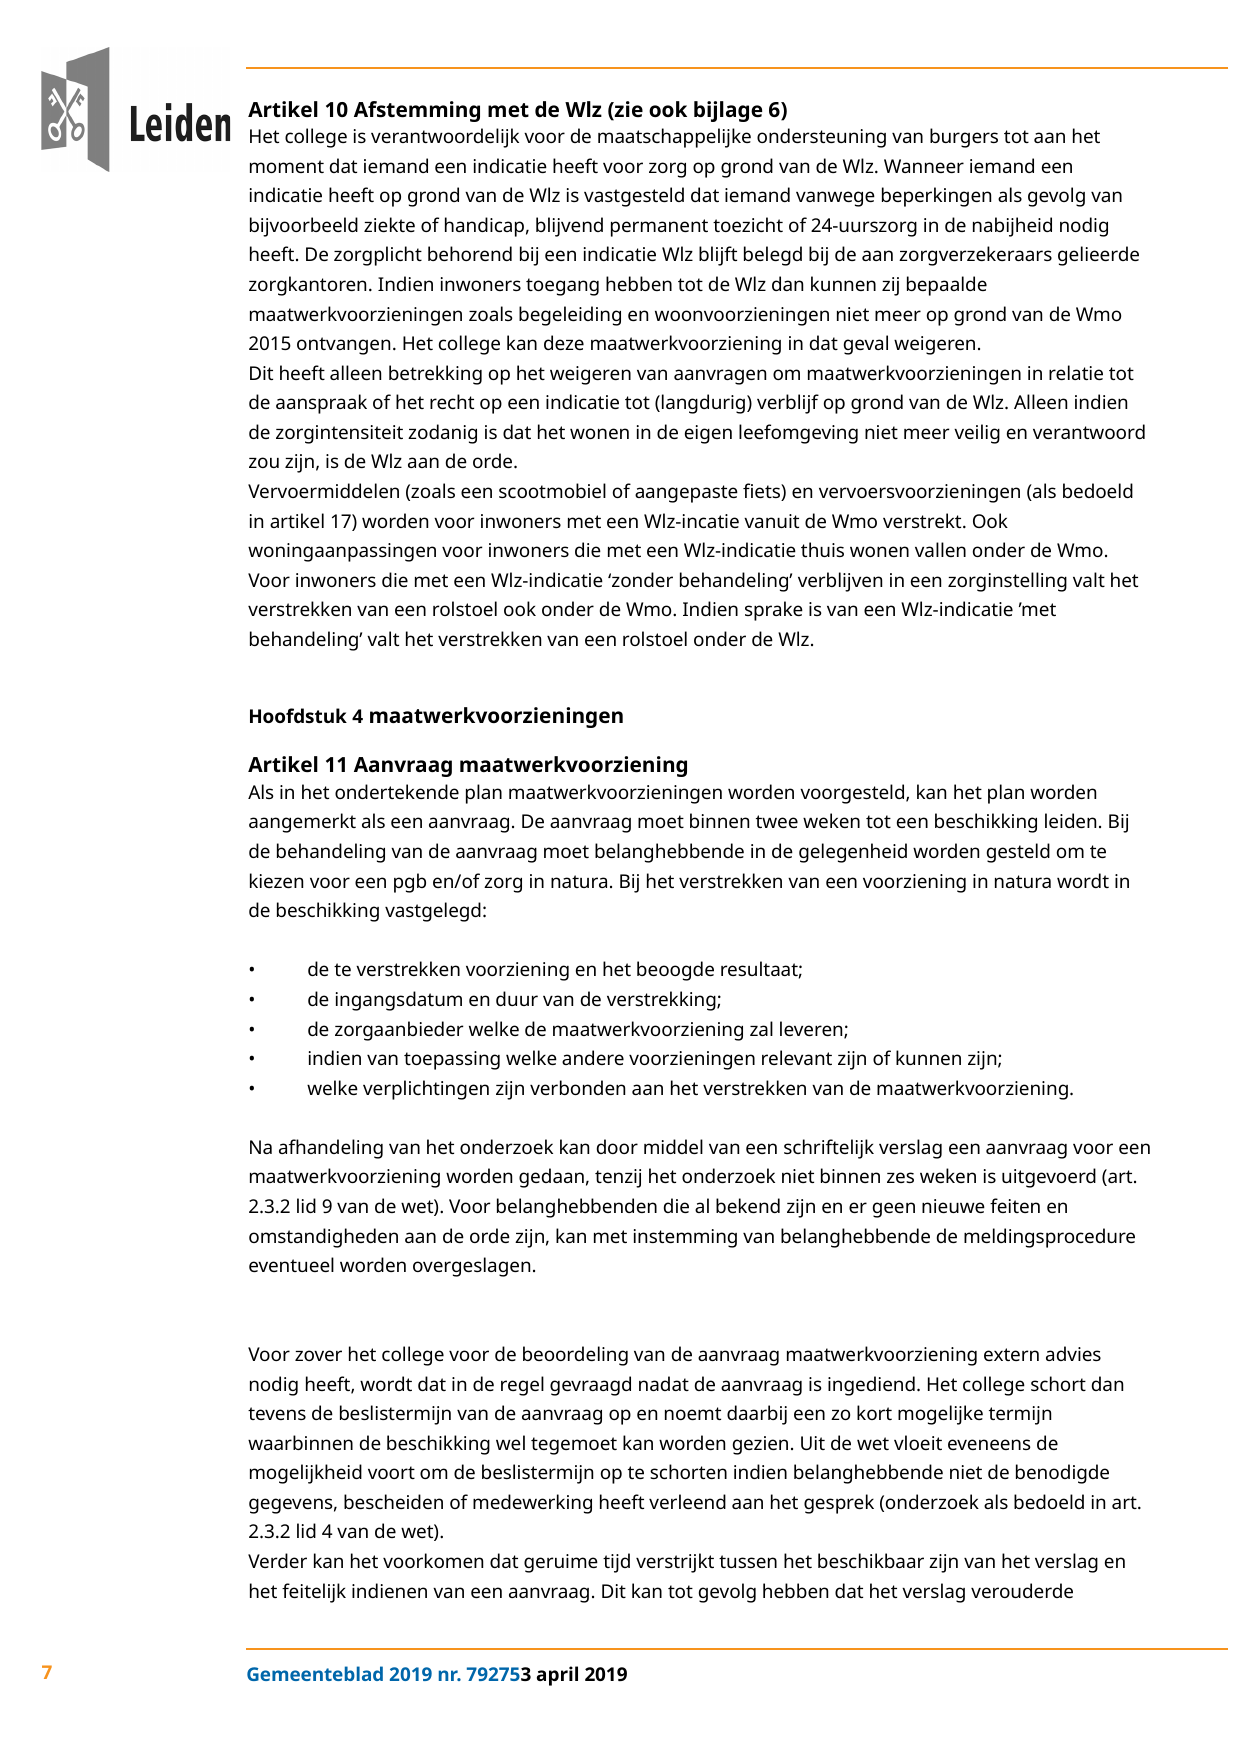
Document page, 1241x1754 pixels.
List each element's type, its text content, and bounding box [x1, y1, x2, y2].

text Artikel 11 Aanvraag maatwerkvoorziening [248, 751, 1152, 779]
list welke verplichtingen zijn verbonden aan het verstrekken van de maatwerkvoorziening. [248, 1075, 1152, 1101]
text Verder kan het voorkomen dat geruime tijd verstrijkt tussen het beschikbaar zijn van het verslag en het feitelijk indienen van een aanvraag. Dit kan tot gevolg hebben dat het verslag verouderde [248, 1548, 1152, 1603]
text Vervoermiddelen (zoals een scootmobiel of aangepaste fiets) en vervoersvoorzieningen (als bedoeld in artikel 17) worden voor inwoners met een Wlz-incatie vanuit de Wmo verstrekt. Ook woningaanpassingen voor inwoners die met een Wlz-indicatie thuis wonen vallen onder de Wmo. Voor inwoners die met een Wlz-indicatie ‘zonder behandeling’ verblijven in een zorginstelling valt het verstrekken van een rolstoel ook onder de Wmo. Indien sprake is van een Wlz-indicatie ’met behandeling’ valt het verstrekken van een rolstoel onder de Wlz. [248, 478, 1152, 652]
list indien van toepassing welke andere voorzieningen relevant zijn of kunnen zijn; [248, 1045, 1152, 1071]
text Artikel 10 Afstemming met de Wlz (zie ook bijlage 6) [248, 95, 1152, 123]
text Voor zover het college voor de beoordeling van de aanvraag maatwerkvoorziening extern advies nodig heeft, wordt dat in de regel gevraagd nadat de aanvraag is ingediend. Het college schort dan tevens de beslistermijn van de aanvraag op en noemt daarbij een zo kort mogelijke termijn waarbinnen de beschikking wel tegemoet kan worden gezien. Uit de wet vloeit eveneens de mogelijkheid voort om de beslistermijn op te schorten indien belanghebbende niet de benodigde gegevens, bescheiden of medewerking heeft verleend aan het gesprek (onderzoek als bedoeld in art. 2.3.2 lid 4 van de wet). [248, 1341, 1152, 1544]
text Na afhandeling van het onderzoek kan door middel van een schriftelijk verslag een aanvraag voor een maatwerkvoorziening worden gedaan, tenzij het onderzoek niet binnen zes weken is uitgevoerd (art. 2.3.2 lid 9 van de wet). Voor belanghebbenden die al bekend zijn en er geen nieuwe feiten en omstandigheden aan de orde zijn, kan met instemming van belanghebbende de meldingsprocedure eventueel worden overgeslagen. [248, 1134, 1152, 1278]
list de ingangsdatum en duur van de verstrekking; [248, 986, 1152, 1012]
text Dit heeft alleen betrekking op het weigeren van aanvragen om maatwerkvoorzieningen in relatie tot de aanspraak of het recht op een indicatie tot (langdurig) verblijf op grond van de Wlz. Alleen indien de zorgintensiteit zodanig is dat het wonen in de eigen leefomgeving niet meer veilig en verantwoord zou zijn, is de Wlz aan de orde. [248, 360, 1152, 474]
list de zorgaanbieder welke de maatwerkvoorziening zal leveren; [248, 1016, 1152, 1041]
list de te verstrekken voorziening en het beoogde resultaat; [248, 957, 1152, 982]
text Hoofdstuk 4 maatwerkvoorzieningen [248, 701, 1152, 730]
picture [41, 47, 231, 172]
text Het college is verantwoordelijk voor de maatschappelijke ondersteuning van burgers tot aan het moment dat iemand een indicatie heeft voor zorg op grond van de Wlz. Wanneer iemand een indicatie heeft op grond van de Wlz is vastgesteld dat iemand vanwege beperkingen als gevolg van bijvoorbeeld ziekte of handicap, blijvend permanent toezicht of 24-uurszorg in de nabijheid nodig heeft. De zorgplicht behorend bij een indicatie Wlz blijft belegd bij de aan zorgverzekeraars gelieerde zorgkantoren. Indien inwoners toegang hebben tot de Wlz dan kunnen zij bepaalde maatwerkvoorzieningen zoals begeleiding en woonvoorzieningen niet meer op grond van de Wmo 2015 ontvangen. Het college kan deze maatwerkvoorziening in dat geval weigeren. [248, 123, 1152, 356]
text Als in het ondertekende plan maatwerkvoorzieningen worden voorgesteld, kan het plan worden aangemerkt als een aanvraag. De aanvraag moet binnen twee weken tot een beschikking leiden. Bij de behandeling van de aanvraag moet belanghebbende in de gelegenheid worden gesteld om te kiezen voor een pgb en/of zorg in natura. Bij het verstrekken van een voorziening in natura wordt in de beschikking vastgelegd: [248, 779, 1152, 923]
